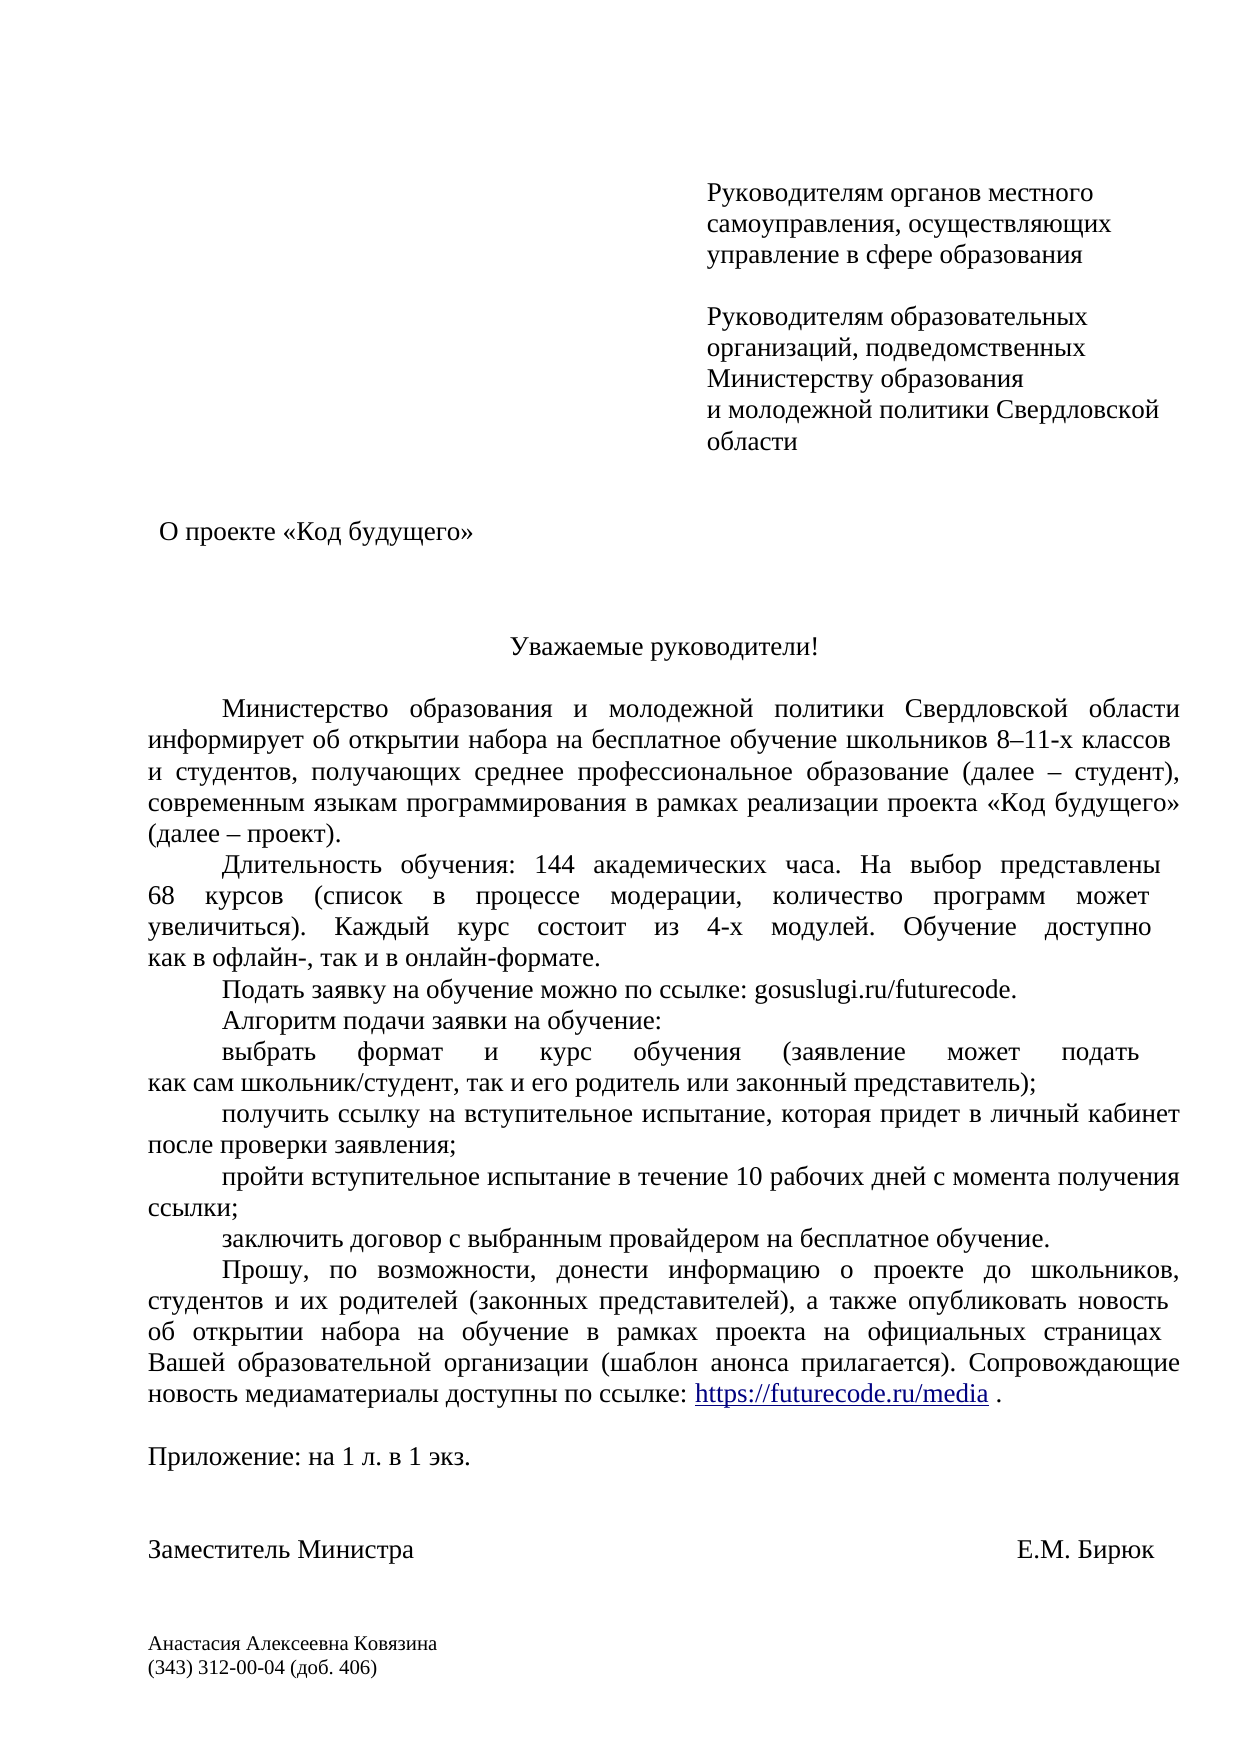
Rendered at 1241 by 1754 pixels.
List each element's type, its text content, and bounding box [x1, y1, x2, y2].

text заключить договор с выбранным провайдером на бесплатное обучение. [148, 1222, 1181, 1253]
table_header [148, 75, 646, 414]
text получить ссылку на вступительное испытание, которая придет в личный кабинет после проверки заявления; [148, 1097, 1181, 1159]
text выбрать формат и курс обучения (заявление может подать как сам школьник/студент, так и его родитель или законный представитель); [148, 1035, 1181, 1097]
text Министерство образования и молодежной политики Свердловской области информирует об открытии набора на бесплатное обучение школьников 8–11-х классов и студентов, получающих среднее профессиональное образование (далее – студент), современным языкам программирования в рамках реализации проекта «Код будущего» (далее – проект). [148, 692, 1181, 848]
table_header Руководителям органов местного самоуправления, осуществляющих управление в сфере образования Руководителям образовательных организаций, подведомственных Министерству образования и молодежной политики Свердловской области [703, 75, 1195, 599]
text Подать заявку на обучение можно по ссылке: gosuslugi.ru/futurecode. [148, 973, 1181, 1004]
table_cell [528, 1565, 863, 1598]
text Алгоритм подачи заявки на обучение: [148, 1004, 1181, 1035]
text Прошу, по возможности, донести информацию о проекте до школьников, студентов и их родителей (законных представителей), а также опубликовать новость об открытии набора на обучение в рамках проекта на официальных страницах Вашей образовательной организации (шаблон анонса прилагается). Сопровождающие новость медиаматериалы доступны по ссылке: https://futurecode.ru/media . [148, 1253, 1181, 1409]
text Уважаемые руководители! [148, 630, 1181, 661]
table_header [646, 75, 703, 599]
table_header [528, 1533, 863, 1564]
text Длительность обучения: 144 академических часа. На выбор представлены 68 курсов (список в процессе модерации, количество программ может увеличиться). Каждый курс состоит из 4-х модулей. Обучение доступно как в офлайн-, так и в онлайн-формате. [148, 848, 1181, 973]
text Приложение: на 1 л. в 1 экз. [148, 1440, 1181, 1471]
table_header Е.М. Бирюк [864, 1533, 1181, 1564]
text пройти вступительное испытание в течение 10 рабочих дней с момента получения ссылки; [148, 1159, 1181, 1222]
table_cell [144, 1565, 528, 1598]
table_cell О проекте «Код будущего» [148, 414, 646, 599]
table_cell [864, 1565, 1181, 1598]
table_header Заместитель Министра [144, 1533, 528, 1564]
